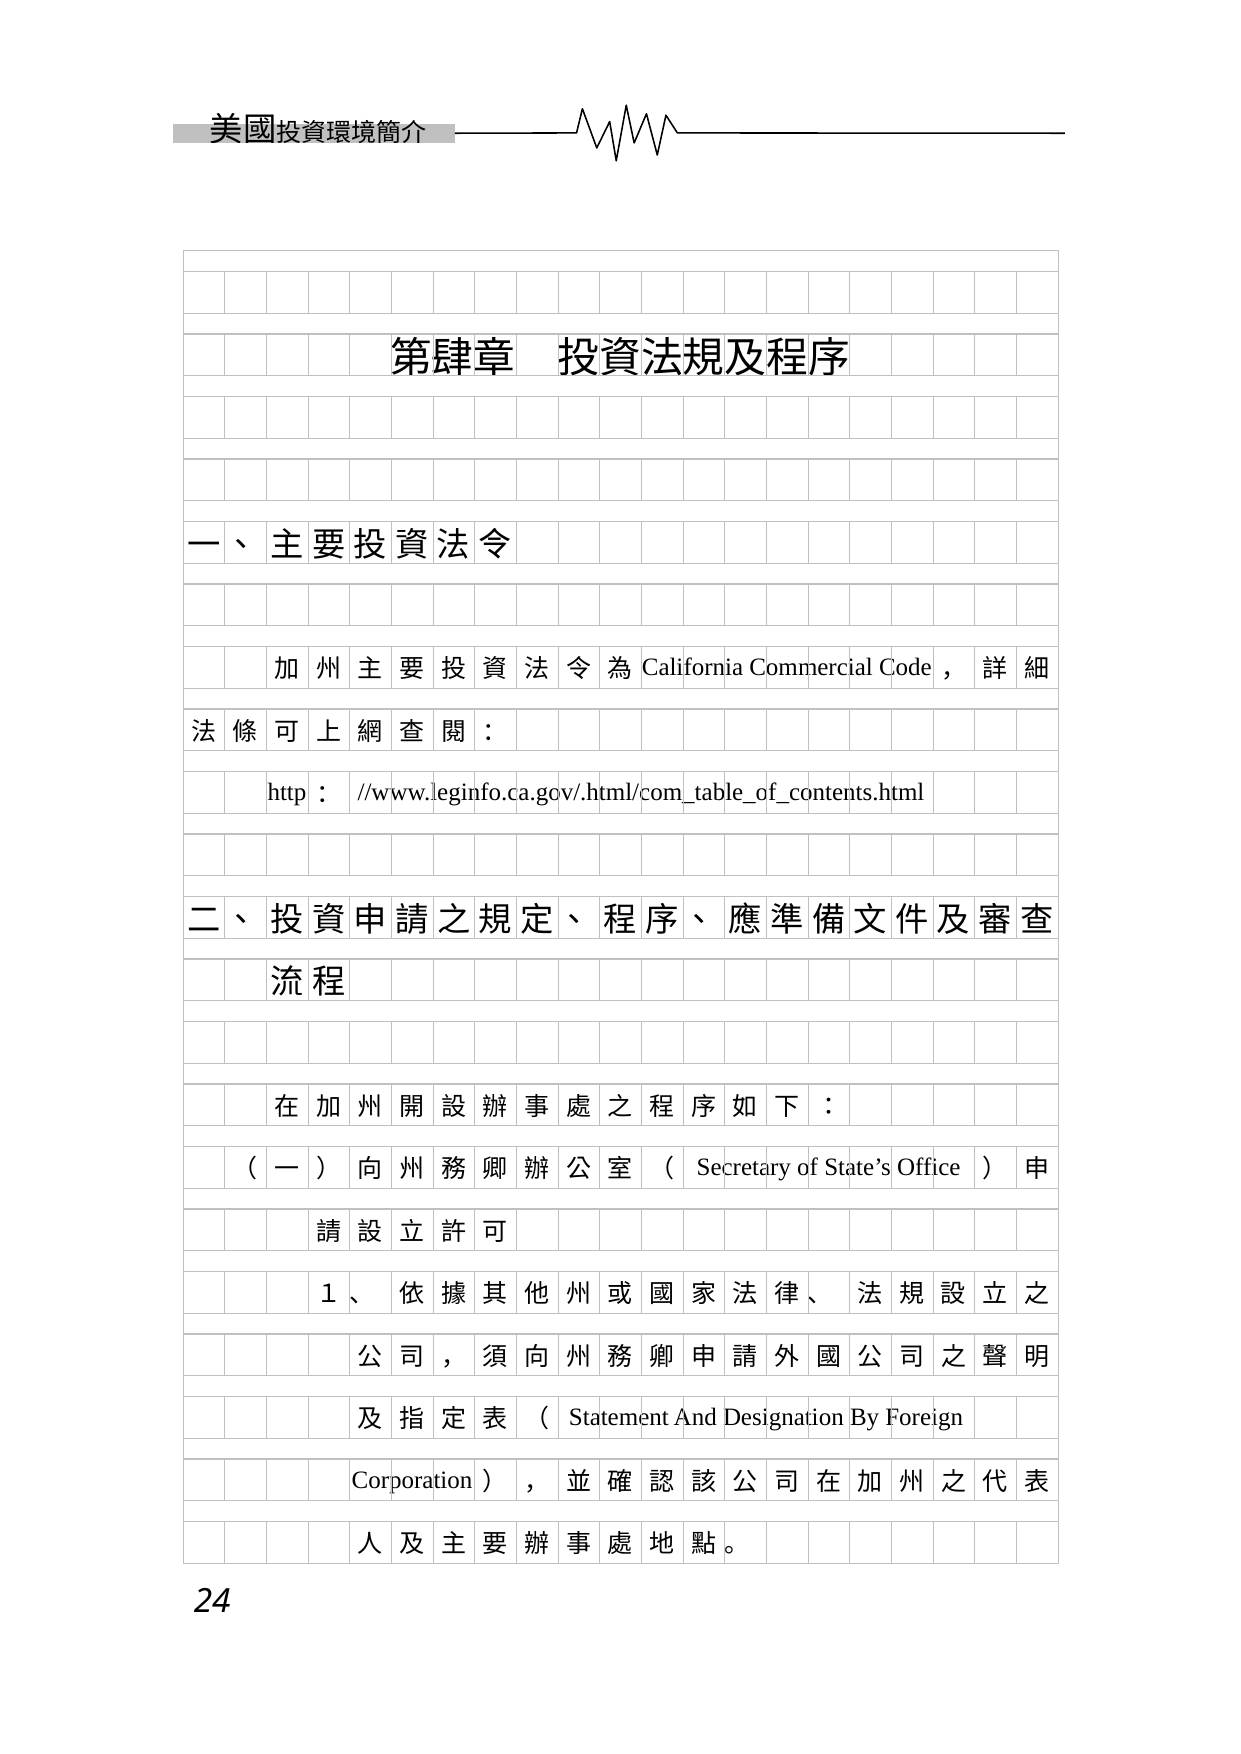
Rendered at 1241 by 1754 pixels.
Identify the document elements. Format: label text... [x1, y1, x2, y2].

text [642, 960, 683, 1000]
text （一）向州務卿辦公室（Secretary of State’s Office）申請設立許可 [850, 1147, 891, 1188]
text 、 [225, 522, 266, 563]
text http：//www.leginfo.ca.gov/.html/com_table_of_contents.html [184, 751, 1058, 771]
text http：//www.leginfo.ca.gov/.html/com_table_of_contents.html [392, 772, 433, 813]
text [850, 1085, 891, 1125]
text （一）向州務卿辦公室（Secretary of State’s Office）申請設立許可 [434, 1210, 474, 1250]
text 下 [767, 1085, 808, 1125]
text [809, 522, 849, 563]
text 加州主要投資法令為California Commercial Code，詳細法條可上網查閱： [434, 647, 474, 688]
text （一）向州務卿辦公室（Secretary of State’s Office）申請設立許可 [809, 1147, 849, 1188]
text [475, 960, 516, 1000]
text 第肆章 投資法規及程序 [559, 335, 599, 375]
text 辦 [475, 1085, 516, 1125]
text [850, 960, 891, 1000]
text [517, 522, 558, 563]
text 加州主要投資法令為California Commercial Code，詳細法條可上網查閱： [225, 647, 266, 688]
text 加州主要投資法令為California Commercial Code，詳細法條可上網查閱： [517, 647, 558, 688]
text （一）向州務卿辦公室（Secretary of State’s Office）申請設立許可 [767, 1147, 808, 1188]
text 加州主要投資法令為California Commercial Code，詳細法條可上網查閱： [475, 647, 516, 688]
text http：//www.leginfo.ca.gov/.html/com_table_of_contents.html [684, 772, 724, 813]
text 加州主要投資法令為California Commercial Code，詳細法條可上網查閱： [809, 647, 849, 688]
text （一）向州務卿辦公室（Secretary of State’s Office）申請設立許可 [934, 1147, 974, 1188]
text （一）向州務卿辦公室（Secretary of State’s Office）申請設立許可 [517, 1210, 558, 1250]
text [975, 1085, 1016, 1125]
text 加州主要投資法令為California Commercial Code，詳細法條可上網查閱： [725, 647, 766, 688]
text 加州主要投資法令為California Commercial Code，詳細法條可上網查閱： [600, 647, 641, 688]
text （一）向州務卿辦公室（Secretary of State’s Office）申請設立許可 [267, 1147, 308, 1188]
text １、依據其他州或國家法律、法規設立之公司，須向州務卿申請外國公司之聲明及指定表（Statement And Designation By Foreign Corporation），並確認該公司在加州之代表人及主要辦事處地點。 [281, 1501, 1058, 1521]
text 第肆章 投資法規及程序 [1017, 335, 1058, 375]
text （一）向州務卿辦公室（Secretary of State’s Office）申請設立許可 [392, 1147, 433, 1188]
text 加州主要投資法令為California Commercial Code，詳細法條可上網查閱： [184, 689, 1058, 708]
text ： [809, 1085, 849, 1125]
text http：//www.leginfo.ca.gov/.html/com_table_of_contents.html [184, 772, 224, 813]
text 一 [184, 522, 224, 563]
text 州 [350, 1085, 391, 1125]
text （一）向州務卿辦公室（Secretary of State’s Office）申請設立許可 [975, 1210, 1016, 1250]
text [517, 960, 558, 1000]
text http：//www.leginfo.ca.gov/.html/com_table_of_contents.html [225, 772, 266, 813]
text [184, 960, 224, 1000]
text [1017, 1085, 1058, 1125]
text 要 [309, 522, 349, 563]
text http：//www.leginfo.ca.gov/.html/com_table_of_contents.html [309, 772, 349, 813]
text 第肆章 投資法規及程序 [392, 343, 409, 372]
text [350, 960, 391, 1000]
text 第肆章 投資法規及程序 [517, 335, 558, 375]
text 件 [892, 897, 933, 938]
text 第肆章 投資法規及程序 [600, 335, 641, 375]
text （一）向州務卿辦公室（Secretary of State’s Office）申請設立許可 [207, 1126, 1058, 1146]
text 第肆章 投資法規及程序 [892, 335, 933, 375]
text （一）向州務卿辦公室（Secretary of State’s Office）申請設立許可 [559, 1210, 599, 1250]
text （一）向州務卿辦公室（Secretary of State’s Office）申請設立許可 [475, 1210, 516, 1250]
text 第肆章 投資法規及程序 [767, 335, 808, 375]
text （一）向州務卿辦公室（Secretary of State’s Office）申請設立許可 [1017, 1147, 1058, 1188]
text [934, 522, 974, 563]
text 加州主要投資法令為California Commercial Code，詳細法條可上網查閱： [392, 647, 433, 688]
text [184, 501, 1058, 521]
text [392, 960, 433, 1000]
text 加州主要投資法令為California Commercial Code，詳細法條可上網查閱： [475, 710, 516, 750]
text 加州主要投資法令為California Commercial Code，詳細法條可上網查閱： [642, 647, 683, 688]
text 加州主要投資法令為California Commercial Code，詳細法條可上網查閱： [184, 626, 1058, 646]
text （一）向州務卿辦公室（Secretary of State’s Office）申請設立許可 [600, 1147, 641, 1188]
text http：//www.leginfo.ca.gov/.html/com_table_of_contents.html [850, 772, 891, 813]
text （一）向州務卿辦公室（Secretary of State’s Office）申請設立許可 [600, 1210, 641, 1250]
text 加州主要投資法令為California Commercial Code，詳細法條可上網查閱： [350, 710, 391, 750]
text （一）向州務卿辦公室（Secretary of State’s Office）申請設立許可 [350, 1210, 391, 1250]
text （一）向州務卿辦公室（Secretary of State’s Office）申請設立許可 [1017, 1210, 1058, 1250]
text １、依據其他州或國家法律、法規設立之公司，須向州務卿申請外國公司之聲明及指定表（Statement And Designation By Foreign Corporation），並確認該公司在加州之代表人及主要辦事處地點。 [281, 1439, 1058, 1458]
text 第肆章 投資法規及程序 [184, 335, 224, 375]
text 事 [517, 1085, 558, 1125]
text [225, 1085, 266, 1125]
text 資 [309, 897, 349, 938]
text 加州主要投資法令為California Commercial Code，詳細法條可上網查閱： [225, 710, 266, 750]
text [725, 522, 766, 563]
text 加州主要投資法令為California Commercial Code，詳細法條可上網查閱： [517, 710, 558, 750]
text [642, 522, 683, 563]
text 查 [1017, 897, 1058, 938]
text 程 [600, 897, 641, 938]
text 準 [767, 897, 808, 938]
text （一）向州務卿辦公室（Secretary of State’s Office）申請設立許可 [642, 1210, 683, 1250]
text （一）向州務卿辦公室（Secretary of State’s Office）申請設立許可 [809, 1210, 849, 1250]
text 之 [600, 1085, 641, 1125]
text 第肆章 投資法規及程序 [684, 335, 724, 375]
text [225, 960, 266, 1000]
text 加州主要投資法令為California Commercial Code，詳細法條可上網查閱： [725, 710, 766, 750]
text 加州主要投資法令為California Commercial Code，詳細法條可上網查閱： [809, 710, 849, 750]
text （一）向州務卿辦公室（Secretary of State’s Office）申請設立許可 [642, 1147, 683, 1188]
text 、 [225, 897, 266, 938]
text [184, 876, 1058, 896]
text 第肆章 投資法規及程序 [809, 335, 849, 375]
text 處 [559, 1085, 599, 1125]
text 申 [350, 897, 391, 938]
text 加州主要投資法令為California Commercial Code，詳細法條可上網查閱： [684, 710, 724, 750]
text 第肆章 投資法規及程序 [225, 335, 266, 375]
text 第肆章 投資法規及程序 [184, 314, 1058, 333]
text 加州主要投資法令為California Commercial Code，詳細法條可上網查閱： [434, 710, 474, 750]
text [850, 522, 891, 563]
text 資 [392, 522, 433, 563]
text 加州主要投資法令為California Commercial Code，詳細法條可上網查閱： [767, 647, 808, 688]
text 二 [184, 897, 224, 938]
text http：//www.leginfo.ca.gov/.html/com_table_of_contents.html [934, 772, 974, 813]
text 加 [309, 1085, 349, 1125]
text 第肆章 投資法規及程序 [738, 342, 758, 365]
text （一）向州務卿辦公室（Secretary of State’s Office）申請設立許可 [725, 1147, 766, 1188]
text 加州主要投資法令為California Commercial Code，詳細法條可上網查閱： [184, 647, 224, 688]
text 流 [267, 960, 308, 1000]
text 加州主要投資法令為California Commercial Code，詳細法條可上網查閱： [309, 710, 349, 750]
text 加州主要投資法令為California Commercial Code，詳細法條可上網查閱： [684, 647, 724, 688]
text 投 [350, 522, 391, 563]
text （一）向州務卿辦公室（Secretary of State’s Office）申請設立許可 [684, 1147, 724, 1188]
text 第肆章 投資法規及程序 [642, 335, 683, 375]
text 法 [434, 522, 474, 563]
text [809, 960, 849, 1000]
text 令 [475, 522, 516, 563]
text 第肆章 投資法規及程序 [475, 335, 516, 375]
text [600, 522, 641, 563]
text 第肆章 投資法規及程序 [975, 335, 1016, 375]
text http：//www.leginfo.ca.gov/.html/com_table_of_contents.html [975, 772, 1016, 813]
text （一）向州務卿辦公室（Secretary of State’s Office）申請設立許可 [434, 1147, 474, 1188]
text [1017, 522, 1058, 563]
text （一）向州務卿辦公室（Secretary of State’s Office）申請設立許可 [850, 1210, 891, 1250]
text [184, 1085, 224, 1125]
text 第肆章 投資法規及程序 [309, 335, 349, 375]
text 第肆章 投資法規及程序 [434, 335, 474, 375]
text １、依據其他州或國家法律、法規設立之公司，須向州務卿申請外國公司之聲明及指定表（Statement And Designation By Foreign Corporation），並確認該公司在加州之代表人及主要辦事處地點。 [281, 1251, 1058, 1271]
text （一）向州務卿辦公室（Secretary of State’s Office）申請設立許可 [225, 1210, 266, 1250]
text [767, 960, 808, 1000]
text 第肆章 投資法規及程序 [725, 335, 766, 375]
text [892, 1085, 933, 1125]
text [934, 1085, 974, 1125]
text （一）向州務卿辦公室（Secretary of State’s Office）申請設立許可 [892, 1210, 933, 1250]
text 審 [975, 897, 1016, 938]
text [725, 960, 766, 1000]
text 加州主要投資法令為California Commercial Code，詳細法條可上網查閱： [600, 710, 641, 750]
text [1017, 960, 1058, 1000]
text 加州主要投資法令為California Commercial Code，詳細法條可上網查閱： [975, 647, 1016, 688]
text 加州主要投資法令為California Commercial Code，詳細法條可上網查閱： [892, 647, 933, 688]
text [892, 522, 933, 563]
text http：//www.leginfo.ca.gov/.html/com_table_of_contents.html [559, 772, 599, 813]
text 請 [392, 897, 433, 938]
text 程 [642, 1085, 683, 1125]
text （一）向州務卿辦公室（Secretary of State’s Office）申請設立許可 [225, 1147, 266, 1188]
text [934, 960, 974, 1000]
text （一）向州務卿辦公室（Secretary of State’s Office）申請設立許可 [207, 1189, 1058, 1208]
text 加州主要投資法令為California Commercial Code，詳細法條可上網查閱： [892, 710, 933, 750]
text （一）向州務卿辦公室（Secretary of State’s Office）申請設立許可 [767, 1210, 808, 1250]
text http：//www.leginfo.ca.gov/.html/com_table_of_contents.html [350, 772, 391, 813]
text 加州主要投資法令為California Commercial Code，詳細法條可上網查閱： [975, 710, 1016, 750]
text [892, 960, 933, 1000]
text 加州主要投資法令為California Commercial Code，詳細法條可上網查閱： [392, 710, 433, 750]
text 定 [517, 897, 558, 938]
text http：//www.leginfo.ca.gov/.html/com_table_of_contents.html [1017, 772, 1058, 813]
text http：//www.leginfo.ca.gov/.html/com_table_of_contents.html [642, 772, 683, 813]
text 開 [392, 1085, 433, 1125]
text 序 [684, 1085, 724, 1125]
text （一）向州務卿辦公室（Secretary of State’s Office）申請設立許可 [475, 1147, 516, 1188]
text 加州主要投資法令為California Commercial Code，詳細法條可上網查閱： [850, 647, 891, 688]
text http：//www.leginfo.ca.gov/.html/com_table_of_contents.html [517, 772, 558, 813]
text 第肆章 投資法規及程序 [392, 335, 433, 375]
text （一）向州務卿辦公室（Secretary of State’s Office）申請設立許可 [350, 1147, 391, 1188]
text 加州主要投資法令為California Commercial Code，詳細法條可上網查閱： [934, 647, 974, 688]
text [975, 960, 1016, 1000]
text 投 [267, 897, 308, 938]
text 第肆章 投資法規及程序 [267, 335, 308, 375]
text １、依據其他州或國家法律、法規設立之公司，須向州務卿申請外國公司之聲明及指定表（Statement And Designation By Foreign Corporation），並確認該公司在加州之代表人及主要辦事處地點。 [281, 1376, 1058, 1396]
text [184, 939, 1058, 958]
text 序 [642, 897, 683, 938]
text 及 [934, 897, 974, 938]
text （一）向州務卿辦公室（Secretary of State’s Office）申請設立許可 [517, 1147, 558, 1188]
text [600, 960, 641, 1000]
text 加州主要投資法令為California Commercial Code，詳細法條可上網查閱： [350, 647, 391, 688]
text 加州主要投資法令為California Commercial Code，詳細法條可上網查閱： [559, 647, 599, 688]
text （一）向州務卿辦公室（Secretary of State’s Office）申請設立許可 [392, 1210, 433, 1250]
text http：//www.leginfo.ca.gov/.html/com_table_of_contents.html [434, 772, 474, 813]
text 如 [725, 1085, 766, 1125]
text 規 [475, 897, 516, 938]
text 加州主要投資法令為California Commercial Code，詳細法條可上網查閱： [1017, 647, 1058, 688]
text （一）向州務卿辦公室（Secretary of State’s Office）申請設立許可 [309, 1210, 349, 1250]
text [559, 960, 599, 1000]
text http：//www.leginfo.ca.gov/.html/com_table_of_contents.html [600, 772, 641, 813]
text http：//www.leginfo.ca.gov/.html/com_table_of_contents.html [892, 772, 933, 813]
text （一）向州務卿辦公室（Secretary of State’s Office）申請設立許可 [267, 1210, 308, 1250]
text http：//www.leginfo.ca.gov/.html/com_table_of_contents.html [725, 772, 766, 813]
text [434, 960, 474, 1000]
text 程 [309, 960, 349, 1000]
text 加州主要投資法令為California Commercial Code，詳細法條可上網查閱： [850, 710, 891, 750]
text 、 [559, 897, 599, 938]
text 加州主要投資法令為California Commercial Code，詳細法條可上網查閱： [267, 710, 308, 750]
text （一）向州務卿辦公室（Secretary of State’s Office）申請設立許可 [684, 1210, 724, 1250]
text 加州主要投資法令為California Commercial Code，詳細法條可上網查閱： [267, 647, 308, 688]
text [184, 1064, 1058, 1083]
text [684, 522, 724, 563]
text [559, 522, 599, 563]
text 第肆章 投資法規及程序 [350, 335, 391, 375]
text 加州主要投資法令為California Commercial Code，詳細法條可上網查閱： [184, 710, 224, 750]
text http：//www.leginfo.ca.gov/.html/com_table_of_contents.html [767, 772, 808, 813]
text （一）向州務卿辦公室（Secretary of State’s Office）申請設立許可 [892, 1147, 933, 1188]
text （一）向州務卿辦公室（Secretary of State’s Office）申請設立許可 [975, 1147, 1016, 1188]
text http：//www.leginfo.ca.gov/.html/com_table_of_contents.html [475, 772, 516, 813]
text （一）向州務卿辦公室（Secretary of State’s Office）申請設立許可 [559, 1147, 599, 1188]
text （一）向州務卿辦公室（Secretary of State’s Office）申請設立許可 [934, 1210, 974, 1250]
text [767, 522, 808, 563]
text 主 [267, 522, 308, 563]
text １、依據其他州或國家法律、法規設立之公司，須向州務卿申請外國公司之聲明及指定表（Statement And Designation By Foreign Corporation），並確認該公司在加州之代表人及主要辦事處地點。 [281, 1314, 1058, 1333]
text 之 [434, 897, 474, 938]
text 文 [850, 897, 891, 938]
text 加州主要投資法令為California Commercial Code，詳細法條可上網查閱： [767, 710, 808, 750]
text http：//www.leginfo.ca.gov/.html/com_table_of_contents.html [267, 772, 308, 813]
text 在 [267, 1085, 308, 1125]
text http：//www.leginfo.ca.gov/.html/com_table_of_contents.html [809, 772, 849, 813]
text 加州主要投資法令為California Commercial Code，詳細法條可上網查閱： [934, 710, 974, 750]
text 第肆章 投資法規及程序 [934, 335, 974, 375]
text 加州主要投資法令為California Commercial Code，詳細法條可上網查閱： [559, 710, 599, 750]
text 加州主要投資法令為California Commercial Code，詳細法條可上網查閱： [309, 647, 349, 688]
text 設 [434, 1085, 474, 1125]
text [975, 522, 1016, 563]
text （一）向州務卿辦公室（Secretary of State’s Office）申請設立許可 [309, 1147, 349, 1188]
text 、 [684, 897, 724, 938]
text 第肆章 投資法規及程序 [850, 335, 891, 375]
text （一）向州務卿辦公室（Secretary of State’s Office）申請設立許可 [725, 1210, 766, 1250]
text 備 [809, 897, 849, 938]
text 加州主要投資法令為California Commercial Code，詳細法條可上網查閱： [1017, 710, 1058, 750]
text 應 [725, 897, 766, 938]
text 加州主要投資法令為California Commercial Code，詳細法條可上網查閱： [642, 710, 683, 750]
text [684, 960, 724, 1000]
